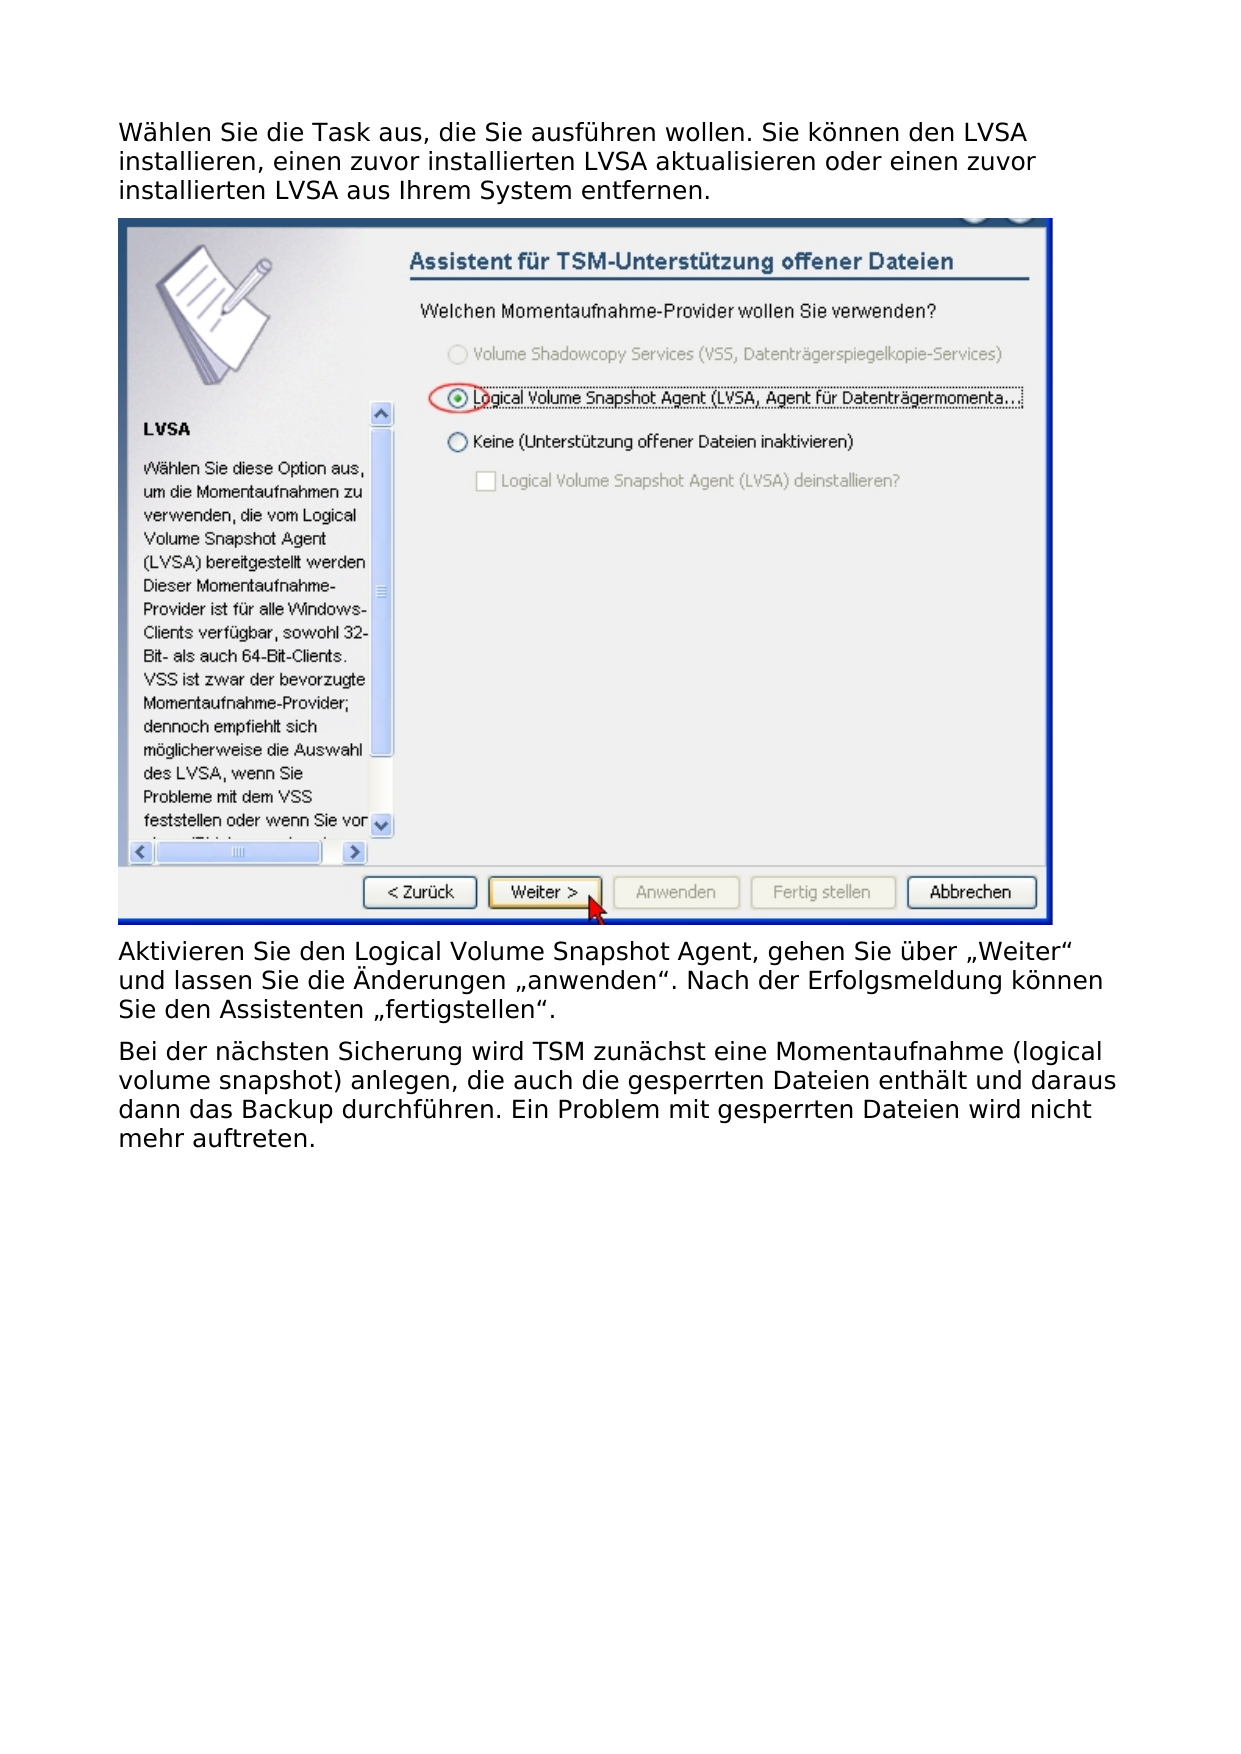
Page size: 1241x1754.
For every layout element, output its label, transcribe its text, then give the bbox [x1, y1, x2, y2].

text Wählen Sie die Task aus, die Sie ausführen wollen. Sie können den LVSA installieren, einen zuvor installierten LVSA aktualisieren oder einen zuvor installierten LVSA aus Ihrem System entfernen. [118, 118, 1122, 206]
picture [118, 218, 1053, 925]
text Aktivieren Sie den Logical Volume Snapshot Agent, gehen Sie über „Weiter“ und lassen Sie die Änderungen „anwenden“. Nach der Erfolgsmeldung können Sie den Assistenten „fertigstellen“. [118, 937, 1122, 1024]
text Bei der nächsten Sicherung wird TSM zunächst eine Momentaufnahme (logical volume snapshot) anlegen, die auch die gesperrten Dateien enthält und daraus dann das Backup durchführen. Ein Problem mit gesperrten Dateien wird nicht mehr auftreten. [118, 1037, 1122, 1153]
